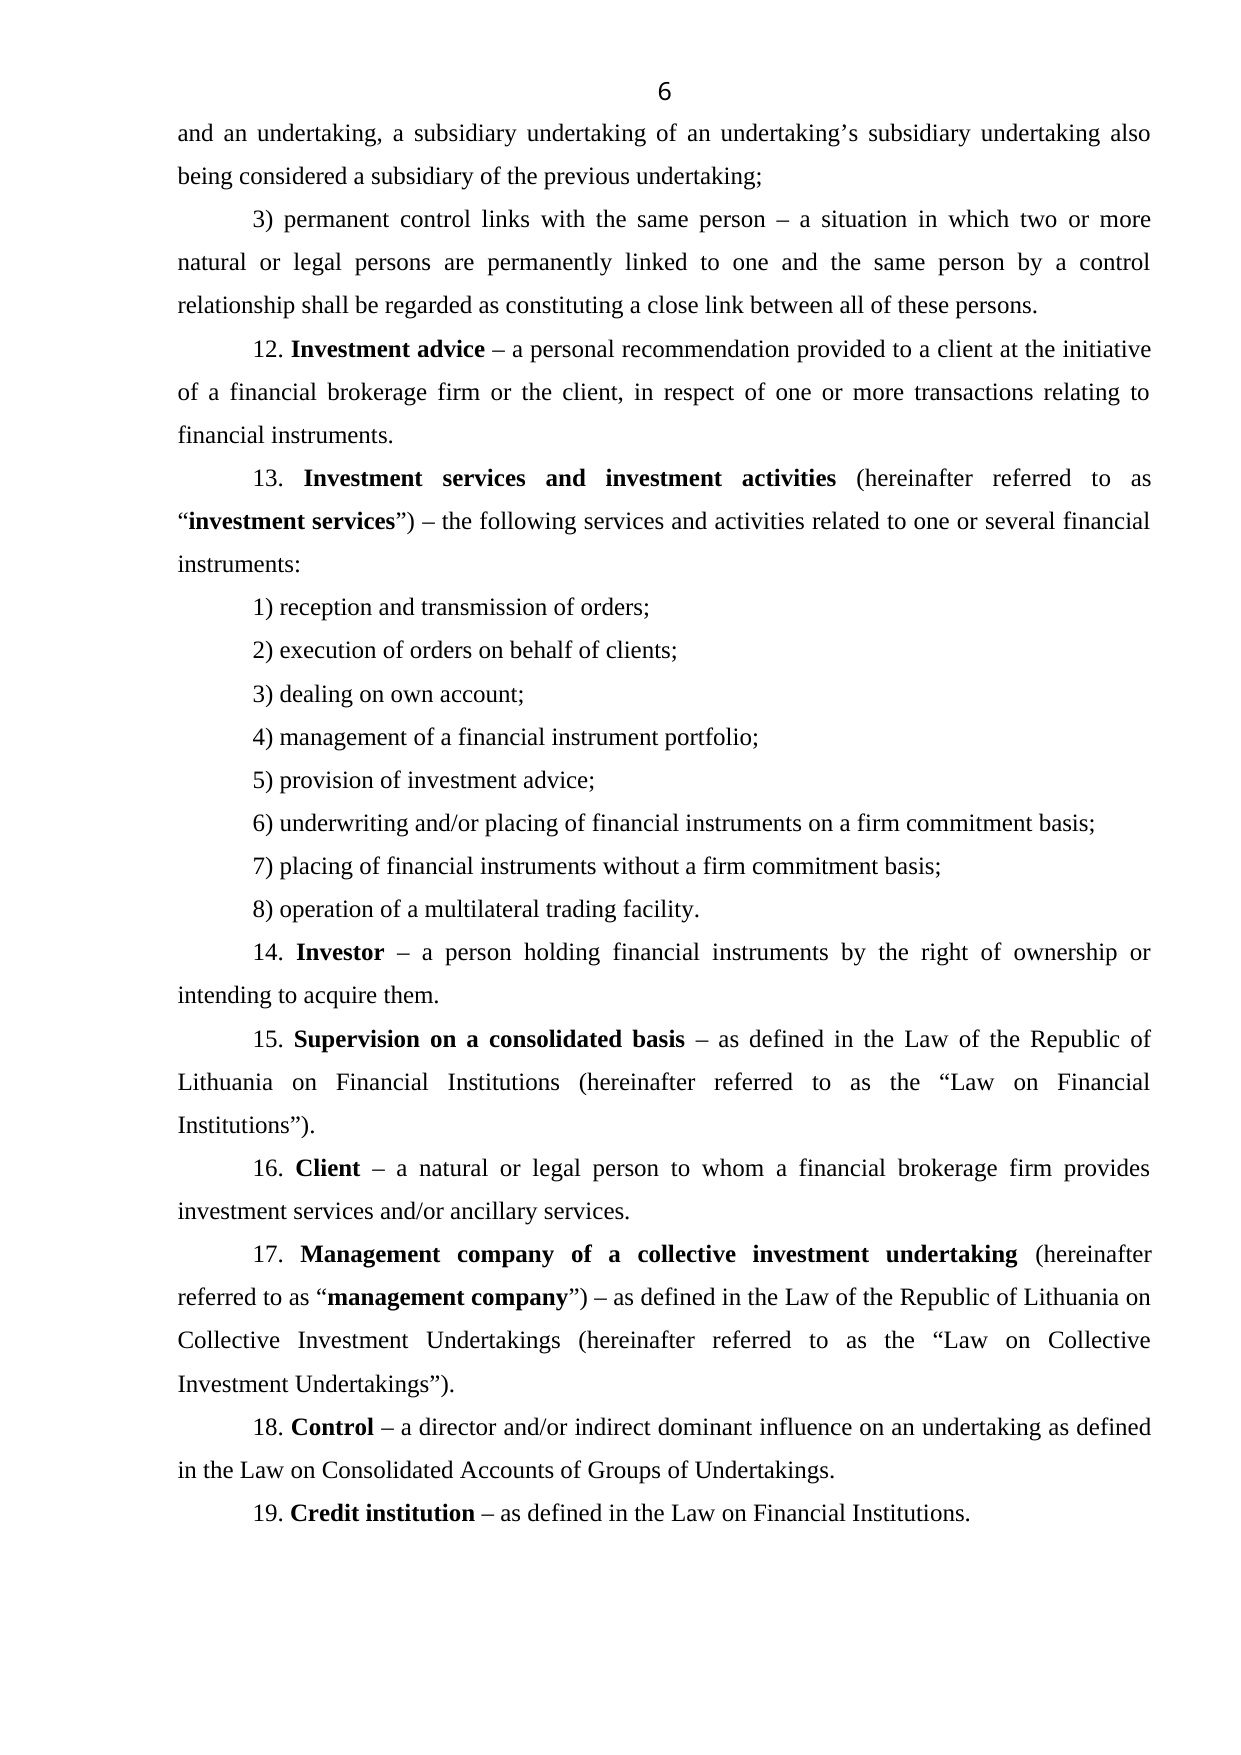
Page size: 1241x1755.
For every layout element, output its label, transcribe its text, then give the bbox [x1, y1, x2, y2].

text 3) dealing on own account; [177, 679, 1152, 707]
text 6) underwriting and/or placing of financial instruments on a firm commitment basis; [177, 808, 1152, 837]
text 4) management of a financial instrument portfolio; [177, 722, 1152, 751]
text 19. Credit institution – as defined in the Law on Financial Institutions. [177, 1498, 1152, 1527]
text 12. Investment advice – a personal recommendation provided to a client at the initiative of a financial brokerage firm or the client, in respect of one or more transactions relating to financial instruments. [177, 334, 1152, 449]
text 13. Investment services and investment activities (hereinafter referred to as “investment services”) – the following services and activities related to one or several financial instruments: [177, 463, 1152, 578]
text 8) operation of a multilateral trading facility. [177, 894, 1152, 923]
text 7) placing of financial instruments without a firm commitment basis; [177, 851, 1152, 880]
text 15. Supervision on a consolidated basis – as defined in the Law of the Republic of Lithuania on Financial Institutions (hereinafter referred to as the “Law on Financial Institutions”). [177, 1024, 1152, 1139]
text 1) reception and transmission of orders; [177, 592, 1152, 621]
text 2) execution of orders on behalf of clients; [177, 636, 1152, 664]
text 16. Client – a natural or legal person to whom a financial brokerage firm provides investment services and/or ancillary services. [177, 1153, 1152, 1225]
text 17. Management company of a collective investment undertaking (hereinafter referred to as “management company”) – as defined in the Law of the Republic of Lithuania on Collective Investment Undertakings (hereinafter referred to as the “Law on Collective Investment Undertakings”). [177, 1239, 1152, 1397]
text 5) provision of investment advice; [177, 765, 1152, 794]
text and an undertaking, a subsidiary undertaking of an undertaking’s subsidiary undertaking also being considered a subsidiary of the previous undertaking; [177, 118, 1152, 190]
text 18. Control – a director and/or indirect dominant influence on an undertaking as defined in the Law on Consolidated Accounts of Groups of Undertakings. [177, 1412, 1152, 1484]
text 14. Investor – a person holding financial instruments by the right of ownership or intending to acquire them. [177, 937, 1152, 1009]
text 3) permanent control links with the same person – a situation in which two or more natural or legal persons are permanently linked to one and the same person by a control relationship shall be regarded as constituting a close link between all of these persons. [177, 204, 1152, 319]
